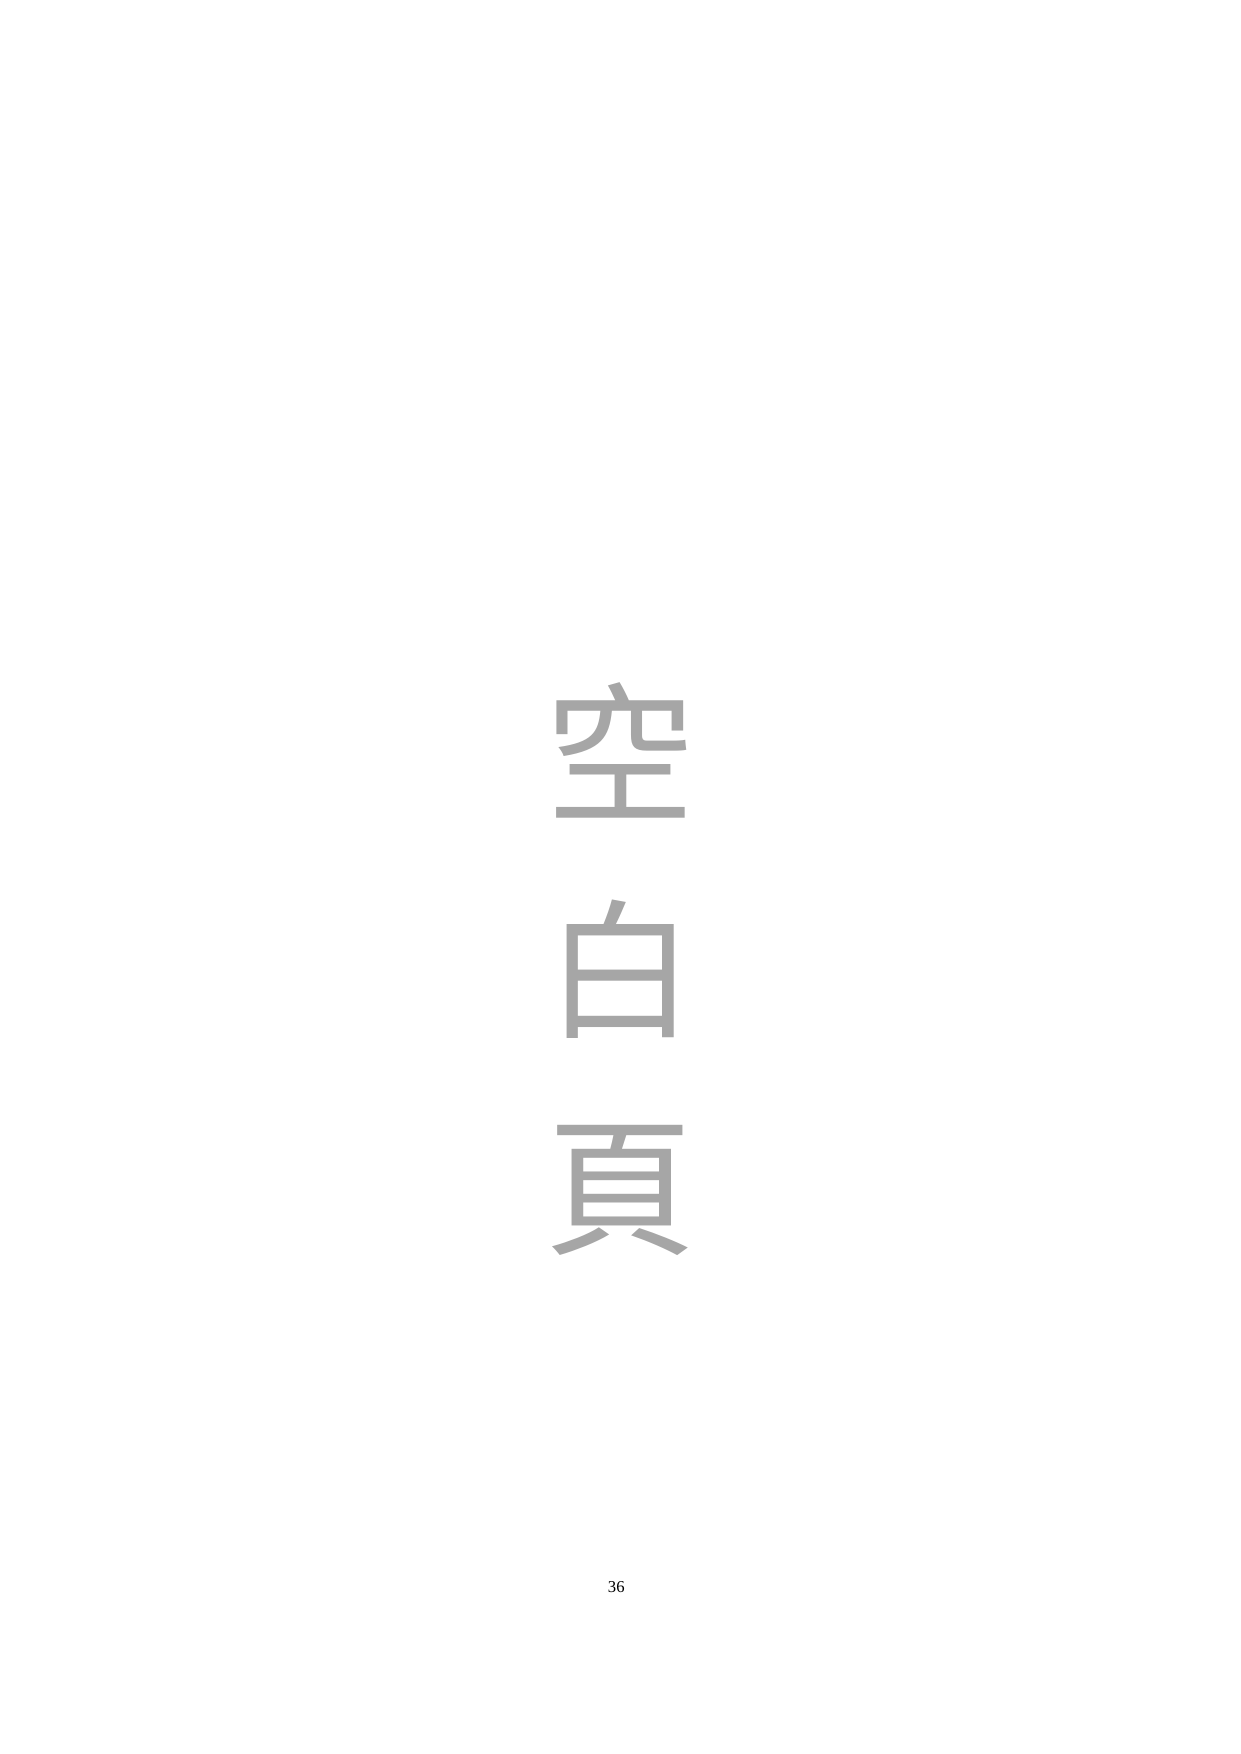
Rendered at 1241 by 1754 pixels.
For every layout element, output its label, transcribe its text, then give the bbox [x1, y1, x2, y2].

text 白 [148, 853, 1092, 1070]
text 空 [148, 636, 1092, 853]
text 頁 [148, 1070, 1092, 1287]
